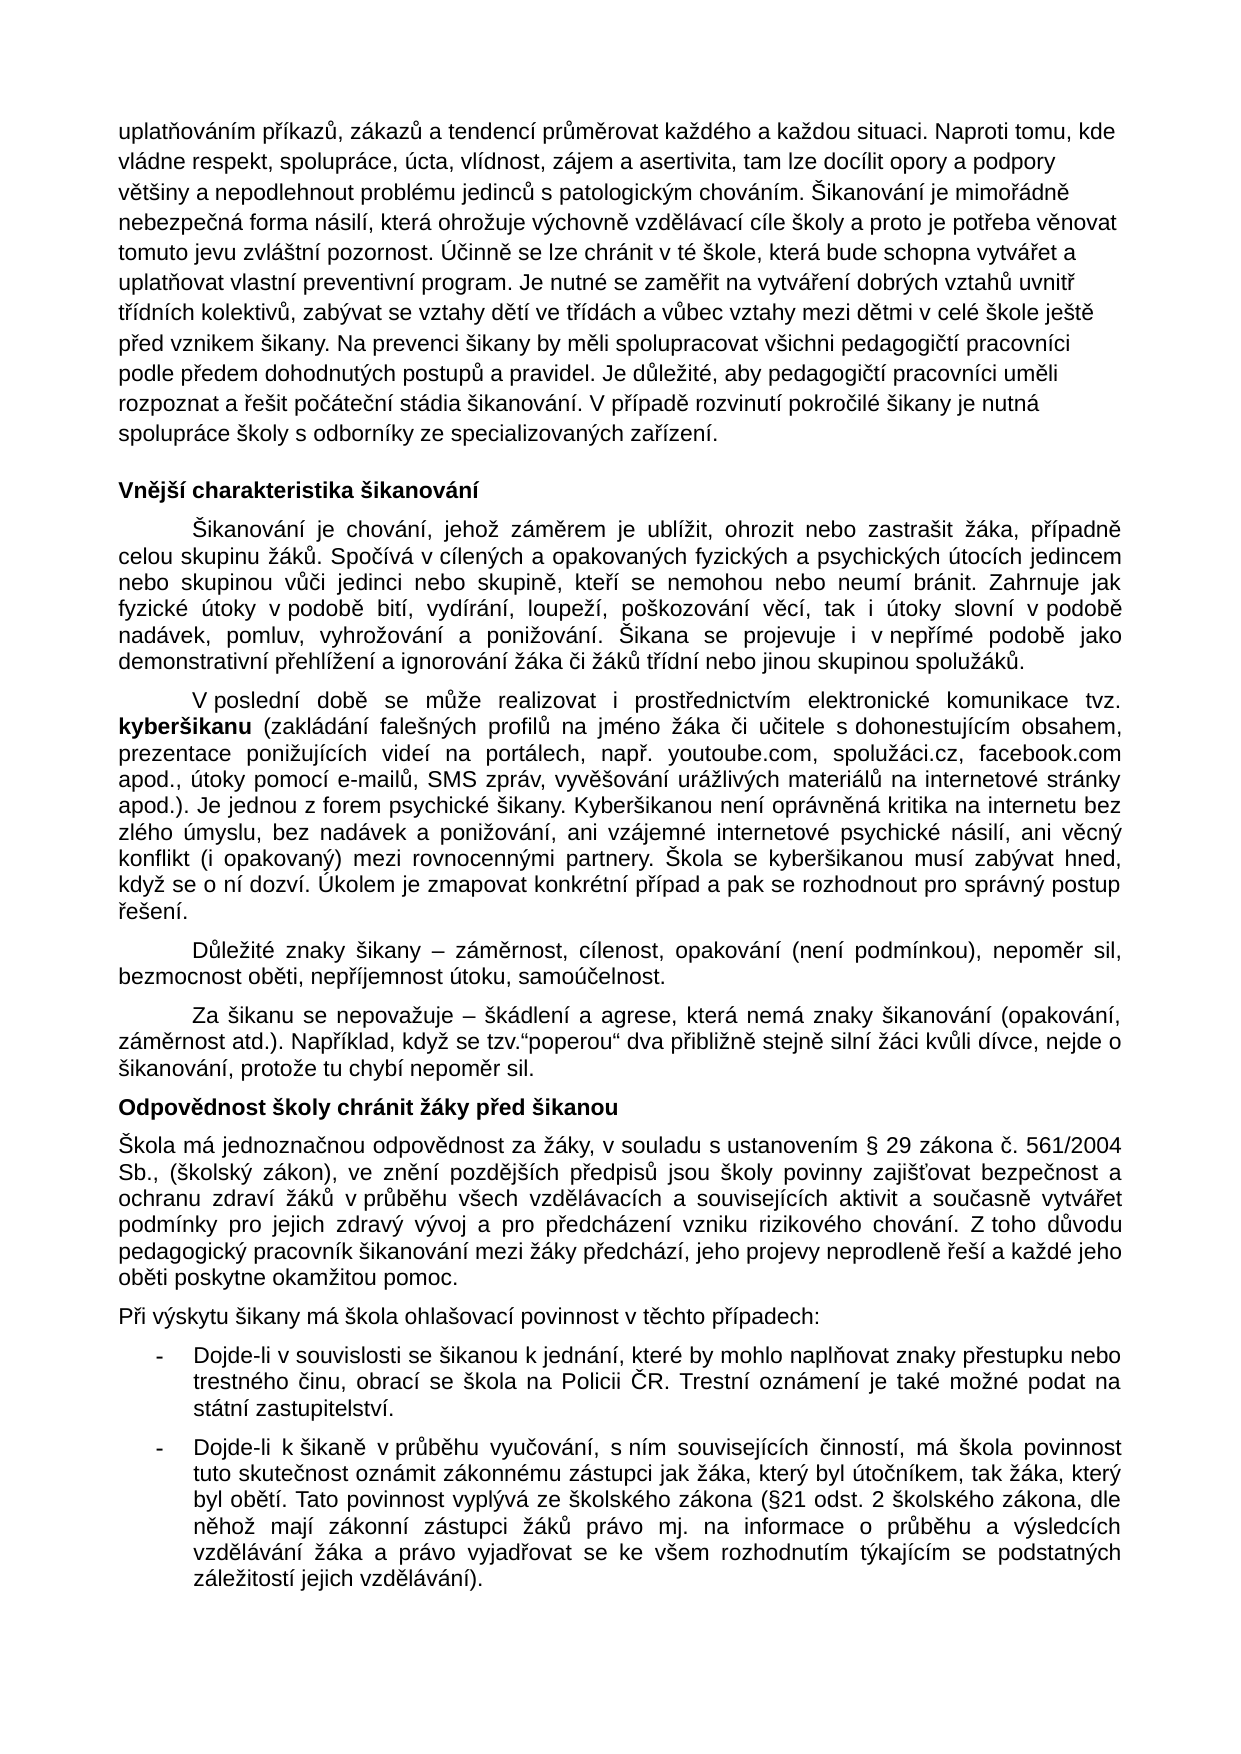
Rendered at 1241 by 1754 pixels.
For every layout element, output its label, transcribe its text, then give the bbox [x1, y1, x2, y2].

list Dojde-li v souvislosti se šikanou k jednání, které by mohlo naplňovat znaky přestupku nebo trestného činu, obrací se škola na Policii ČR. Trestní oznámení je také možné podat na státní zastupitelství. [156, 1342, 1122, 1421]
text Vnější charakteristika šikanování [118, 477, 1122, 504]
text Škola má jednoznačnou odpovědnost za žáky, v souladu s ustanovením § 29 zákona č. 561/2004 Sb., (školský zákon), ve znění pozdějších předpisů jsou školy povinny zajišťovat bezpečnost a ochranu zdraví žáků v průběhu všech vzdělávacích a souvisejících aktivit a současně vytvářet podmínky pro jejich zdravý vývoj a pro předcházení vzniku rizikového chování. Z toho důvodu pedagogický pracovník šikanování mezi žáky předchází, jeho projevy neprodleně řeší a každé jeho oběti poskytne okamžitou pomoc. [118, 1132, 1122, 1290]
text uplatňováním příkazů, zákazů a tendencí průměrovat každého a každou situaci. Naproti tomu, kde vládne respekt, spolupráce, úcta, vlídnost, zájem a asertivita, tam lze docílit opory a podpory většiny a nepodlehnout problému jedinců s patologickým chováním. Šikanování je mimořádně nebezpečná forma násilí, která ohrožuje výchovně vzdělávací cíle školy a proto je potřeba věnovat tomuto jevu zvláštní pozornost. Účinně se lze chránit v té škole, která bude schopna vytvářet a uplatňovat vlastní preventivní program. Je nutné se zaměřit na vytváření dobrých vztahů uvnitř třídních kolektivů, zabývat se vztahy dětí ve třídách a vůbec vztahy mezi dětmi v celé škole ještě před vznikem šikany. Na prevenci šikany by měli spolupracovat všichni pedagogičtí pracovníci podle předem dohodnutých postupů a pravidel. Je důležité, aby pedagogičtí pracovníci uměli rozpoznat a řešit počáteční stádia šikanování. V případě rozvinutí pokročilé šikany je nutná spolupráce školy s odborníky ze specializovaných zařízení. [118, 118, 1122, 447]
text Důležité znaky šikany – záměrnost, cílenost, opakování (není podmínkou), nepoměr sil, bezmocnost oběti, nepříjemnost útoku, samoúčelnost. [118, 937, 1122, 989]
text Při výskytu šikany má škola ohlašovací povinnost v těchto případech: [118, 1303, 1122, 1329]
text Šikanování je chování, jehož záměrem je ublížit, ohrozit nebo zastrašit žáka, případně celou skupinu žáků. Spočívá v cílených a opakovaných fyzických a psychických útocích jedincem nebo skupinou vůči jedinci nebo skupině, kteří se nemohou nebo neumí bránit. Zahrnuje jak fyzické útoky v podobě bití, vydírání, loupeží, poškozování věcí, tak i útoky slovní v podobě nadávek, pomluv, vyhrožování a ponižování. Šikana se projevuje i v nepřímé podobě jako demonstrativní přehlížení a ignorování žáka či žáků třídní nebo jinou skupinou spolužáků. [118, 516, 1122, 674]
list Dojde-li k šikaně v průběhu vyučování, s ním souvisejících činností, má škola povinnost tuto skutečnost oznámit zákonnému zástupci jak žáka, který byl útočníkem, tak žáka, který byl obětí. Tato povinnost vyplývá ze školského zákona (§21 odst. 2 školského zákona, dle něhož mají zákonní zástupci žáků právo mj. na informace o průběhu a výsledcích vzdělávání žáka a právo vyjadřovat se ke všem rozhodnutím týkajícím se podstatných záležitostí jejich vzdělávání). [156, 1433, 1122, 1592]
text Odpovědnost školy chránit žáky před šikanou [118, 1093, 1122, 1120]
text V poslední době se může realizovat i prostřednictvím elektronické komunikace tvz. kyberšikanu (zakládání falešných profilů na jméno žáka či učitele s dohonestujícím obsahem, prezentace ponižujících videí na portálech, např. youtoube.com, spolužáci.cz, facebook.com apod., útoky pomocí e-mailů, SMS zpráv, vyvěšování urážlivých materiálů na internetové stránky apod.). Je jednou z forem psychické šikany. Kyberšikanou není oprávněná kritika na internetu bez zlého úmyslu, bez nadávek a ponižování, ani vzájemné internetové psychické násilí, ani věcný konflikt (i opakovaný) mezi rovnocennými partnery. Škola se kyberšikanou musí zabývat hned, když se o ní dozví. Úkolem je zmapovat konkrétní případ a pak se rozhodnout pro správný postup řešení. [118, 687, 1122, 924]
text Za šikanu se nepovažuje – škádlení a agrese, která nemá znaky šikanování (opakování, záměrnost atd.). Například, když se tzv.“poperou“ dva přibližně stejně silní žáci kvůli dívce, nejde o šikanování, protože tu chybí nepoměr sil. [118, 1002, 1122, 1081]
